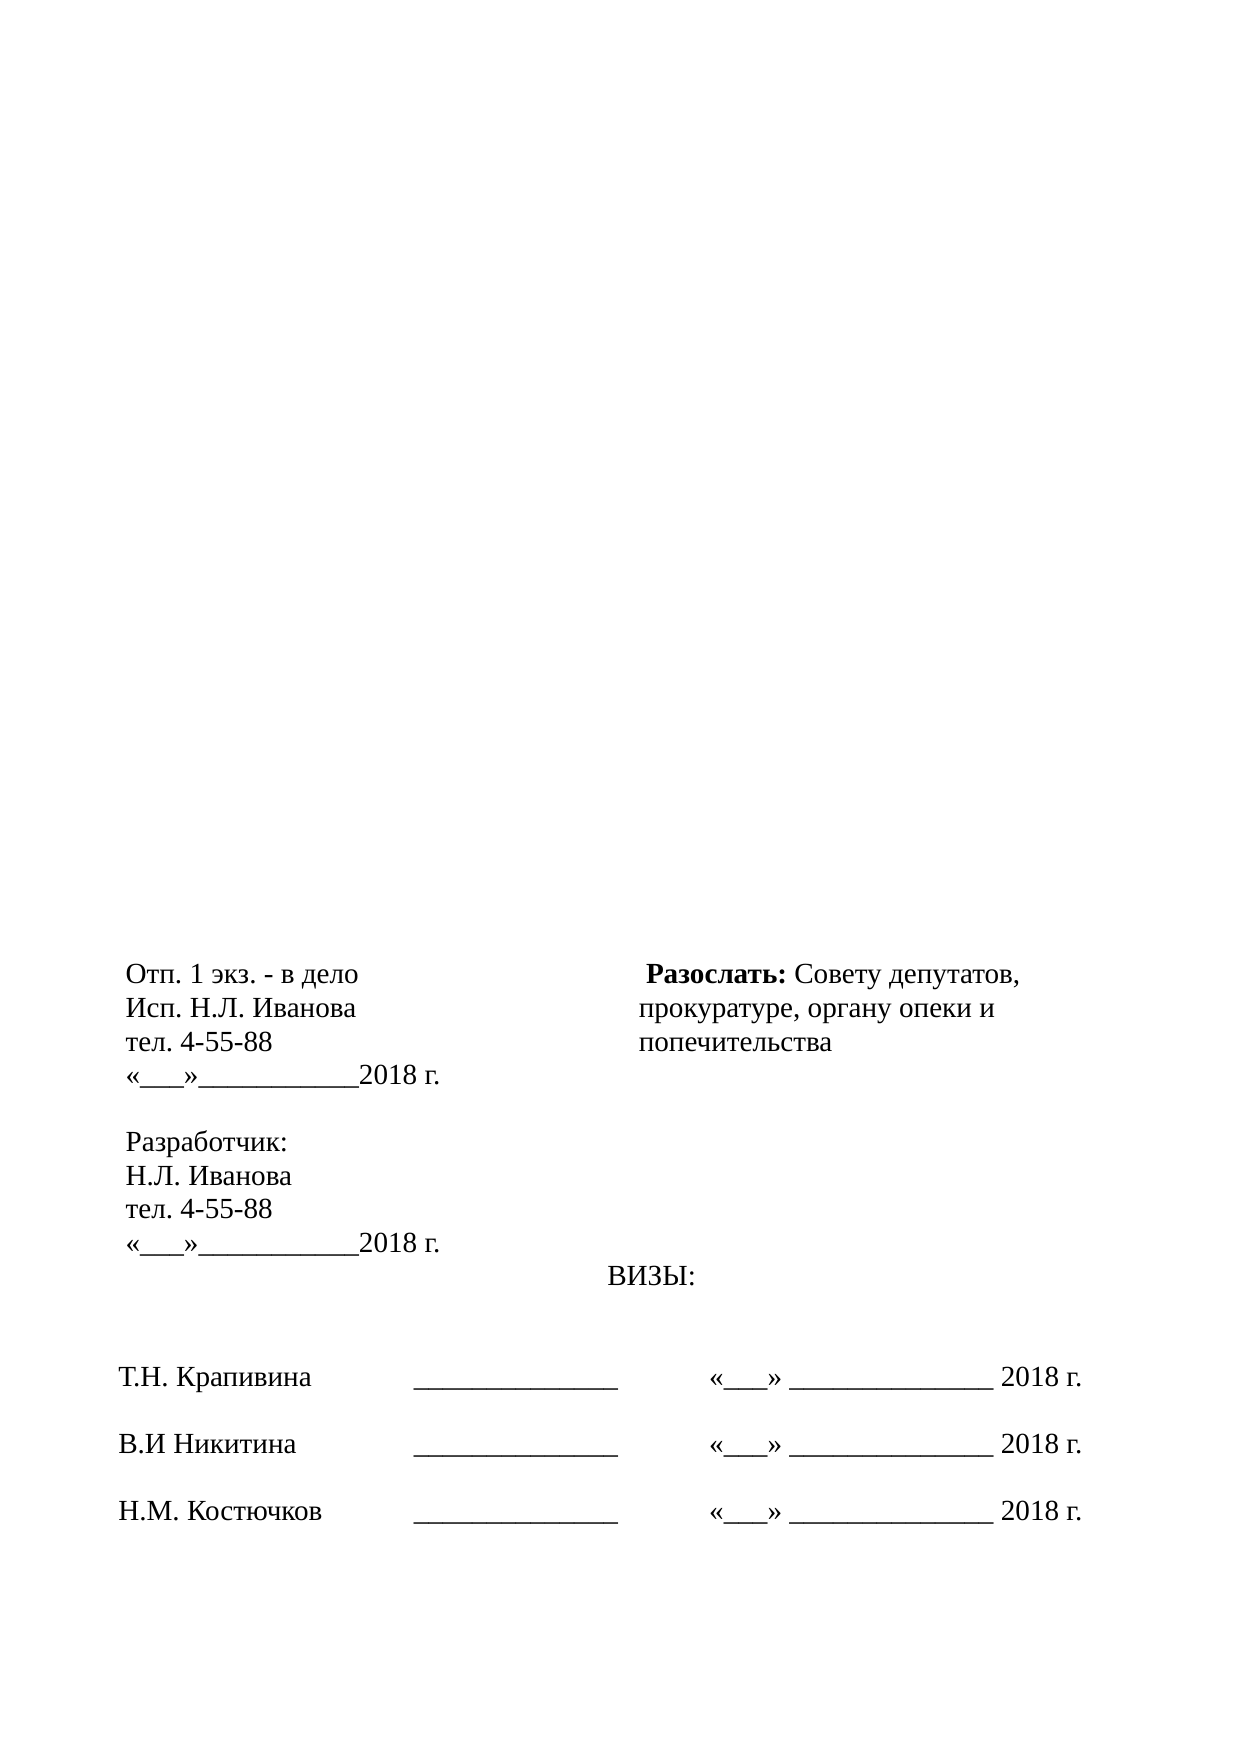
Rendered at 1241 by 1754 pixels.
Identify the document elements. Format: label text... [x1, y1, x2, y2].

table_cell [502, 1124, 627, 1258]
text ВИЗЫ: [116, 1258, 1187, 1292]
table_cell Разработчик: Н.Л. Иванова тел. 4-55-88 «___»___________2018 г. [107, 1124, 502, 1258]
text В.И Никитина ______________ «___» ______________ 2018 г. [118, 1426, 1187, 1460]
table_header Отп. 1 экз. - в дело Исп. Н.Л. Иванова тел. 4-55-88 «___»___________2018 г. [107, 957, 502, 1124]
table_cell [627, 1124, 1187, 1258]
text Т.Н. Крапивина ______________ «___» ______________ 2018 г. [118, 1359, 1187, 1393]
text Н.М. Костючков ______________ «___» ______________ 2018 г. [118, 1493, 1187, 1527]
table_header [502, 957, 627, 1124]
table_header Разослать: Совету депутатов, прокуратуре, органу опеки и попечительства [627, 957, 1187, 1124]
